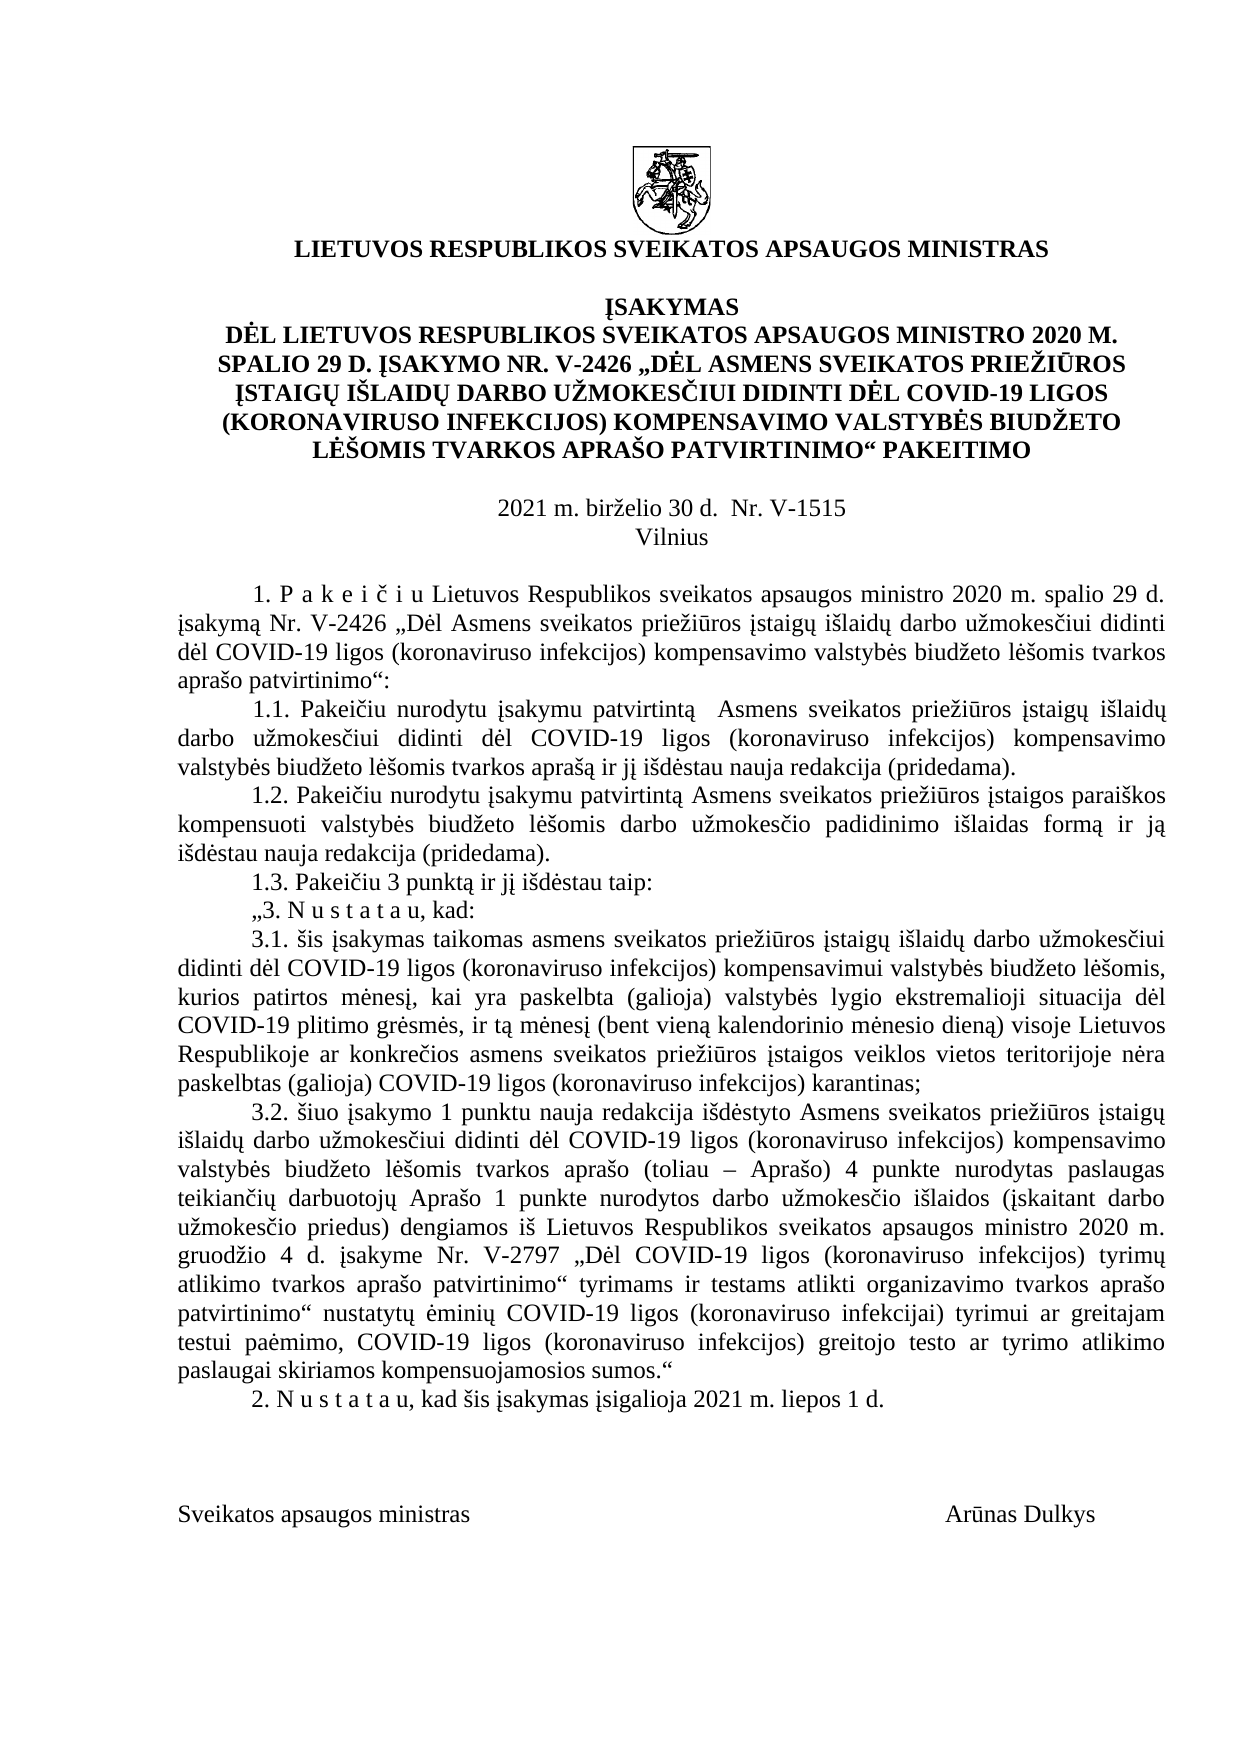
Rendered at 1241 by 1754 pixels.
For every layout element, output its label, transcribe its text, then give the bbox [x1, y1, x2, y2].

text 1.2. Pakeičiu nurodytu įsakymu patvirtintą Asmens sveikatos priežiūros įstaigos paraiškos kompensuoti valstybės biudžeto lėšomis darbo užmokesčio padidinimo išlaidas formą ir ją išdėstau nauja redakcija (pridedama). [177, 780, 1166, 867]
text 1. P a k e i č i u Lietuvos Respublikos sveikatos apsaugos ministro 2020 m. spalio 29 d. įsakymą Nr. V-2426 „Dėl Asmens sveikatos priežiūros įstaigų išlaidų darbo užmokesčiui didinti dėl COVID-19 ligos (koronaviruso infekcijos) kompensavimo valstybės biudžeto lėšomis tvarkos aprašo patvirtinimo“: [177, 579, 1166, 694]
text Sveikatos apsaugos ministras Arūnas Dulkys [177, 1499, 1166, 1528]
text LIETUVOS RESPUBLIKOS SVEIKATOS APSAUGOS MINISTRAS [177, 234, 1166, 263]
text Dėl Lietuvos Respublikos sveikatos apsaugos ministro 2020 m. spalio 29 d. įsakymo Nr. V-2426 „DĖL ASMENS SVEIKATOS PRIEŽIŪROS ĮSTAIGŲ IŠLAIDŲ DARBO UŽMOKESČIUI DIDINTI DĖL COVID-19 LIGOS (KORONAVIRUSO INFEKCIJOS) KOMPENSAVIMO VALSTYBĖS BIUDŽETO LĖŠOMIS TVARKOS APRAŠO PATVIRTINIMO“ pakeitimo [177, 320, 1166, 464]
text 3.2. šiuo įsakymo 1 punktu nauja redakcija išdėstyto Asmens sveikatos priežiūros įstaigų išlaidų darbo užmokesčiui didinti dėl COVID-19 ligos (koronaviruso infekcijos) kompensavimo valstybės biudžeto lėšomis tvarkos aprašo (toliau – Aprašo) 4 punkte nurodytas paslaugas teikiančių darbuotojų Aprašo 1 punkte nurodytos darbo užmokesčio išlaidos (įskaitant darbo užmokesčio priedus) dengiamos iš Lietuvos Respublikos sveikatos apsaugos ministro 2020 m. gruodžio 4 d. įsakyme Nr. V-2797 „Dėl COVID-19 ligos (koronaviruso infekcijos) tyrimų atlikimo tvarkos aprašo patvirtinimo“ tyrimams ir testams atlikti organizavimo tvarkos aprašo patvirtinimo“ nustatytų ėminių COVID-19 ligos (koronaviruso infekcijai) tyrimui ar greitajam testui paėmimo, COVID-19 ligos (koronaviruso infekcijos) greitojo testo ar tyrimo atlikimo paslaugai skiriamos kompensuojamosios sumos.“ [177, 1097, 1166, 1384]
text 1.3. Pakeičiu 3 punktą ir jį išdėstau taip: [177, 867, 1166, 895]
text ĮSAKYMAS [177, 292, 1166, 320]
text 3.1. šis įsakymas taikomas asmens sveikatos priežiūros įstaigų išlaidų darbo užmokesčiui didinti dėl COVID-19 ligos (koronaviruso infekcijos) kompensavimui valstybės biudžeto lėšomis, kurios patirtos mėnesį, kai yra paskelbta (galioja) valstybės lygio ekstremalioji situacija dėl COVID-19 plitimo grėsmės, ir tą mėnesį (bent vieną kalendorinio mėnesio dieną) visoje Lietuvos Respublikoje ar konkrečios asmens sveikatos priežiūros įstaigos veiklos vietos teritorijoje nėra paskelbtas (galioja) COVID-19 ligos (koronaviruso infekcijos) karantinas; [177, 924, 1166, 1097]
text 2021 m. birželio 30 d. Nr. V-1515 [177, 493, 1166, 522]
text 2. N u s t a t a u, kad šis įsakymas įsigalioja 2021 m. liepos 1 d. [177, 1384, 1166, 1413]
text Vilnius [177, 522, 1166, 550]
text 1.1. Pakeičiu nurodytu įsakymu patvirtintą Asmens sveikatos priežiūros įstaigų išlaidų darbo užmokesčiui didinti dėl COVID-19 ligos (koronaviruso infekcijos) kompensavimo valstybės biudžeto lėšomis tvarkos aprašą ir jį išdėstau nauja redakcija (pridedama). [177, 694, 1166, 780]
text „3. N u s t a t a u, kad: [177, 895, 1166, 924]
